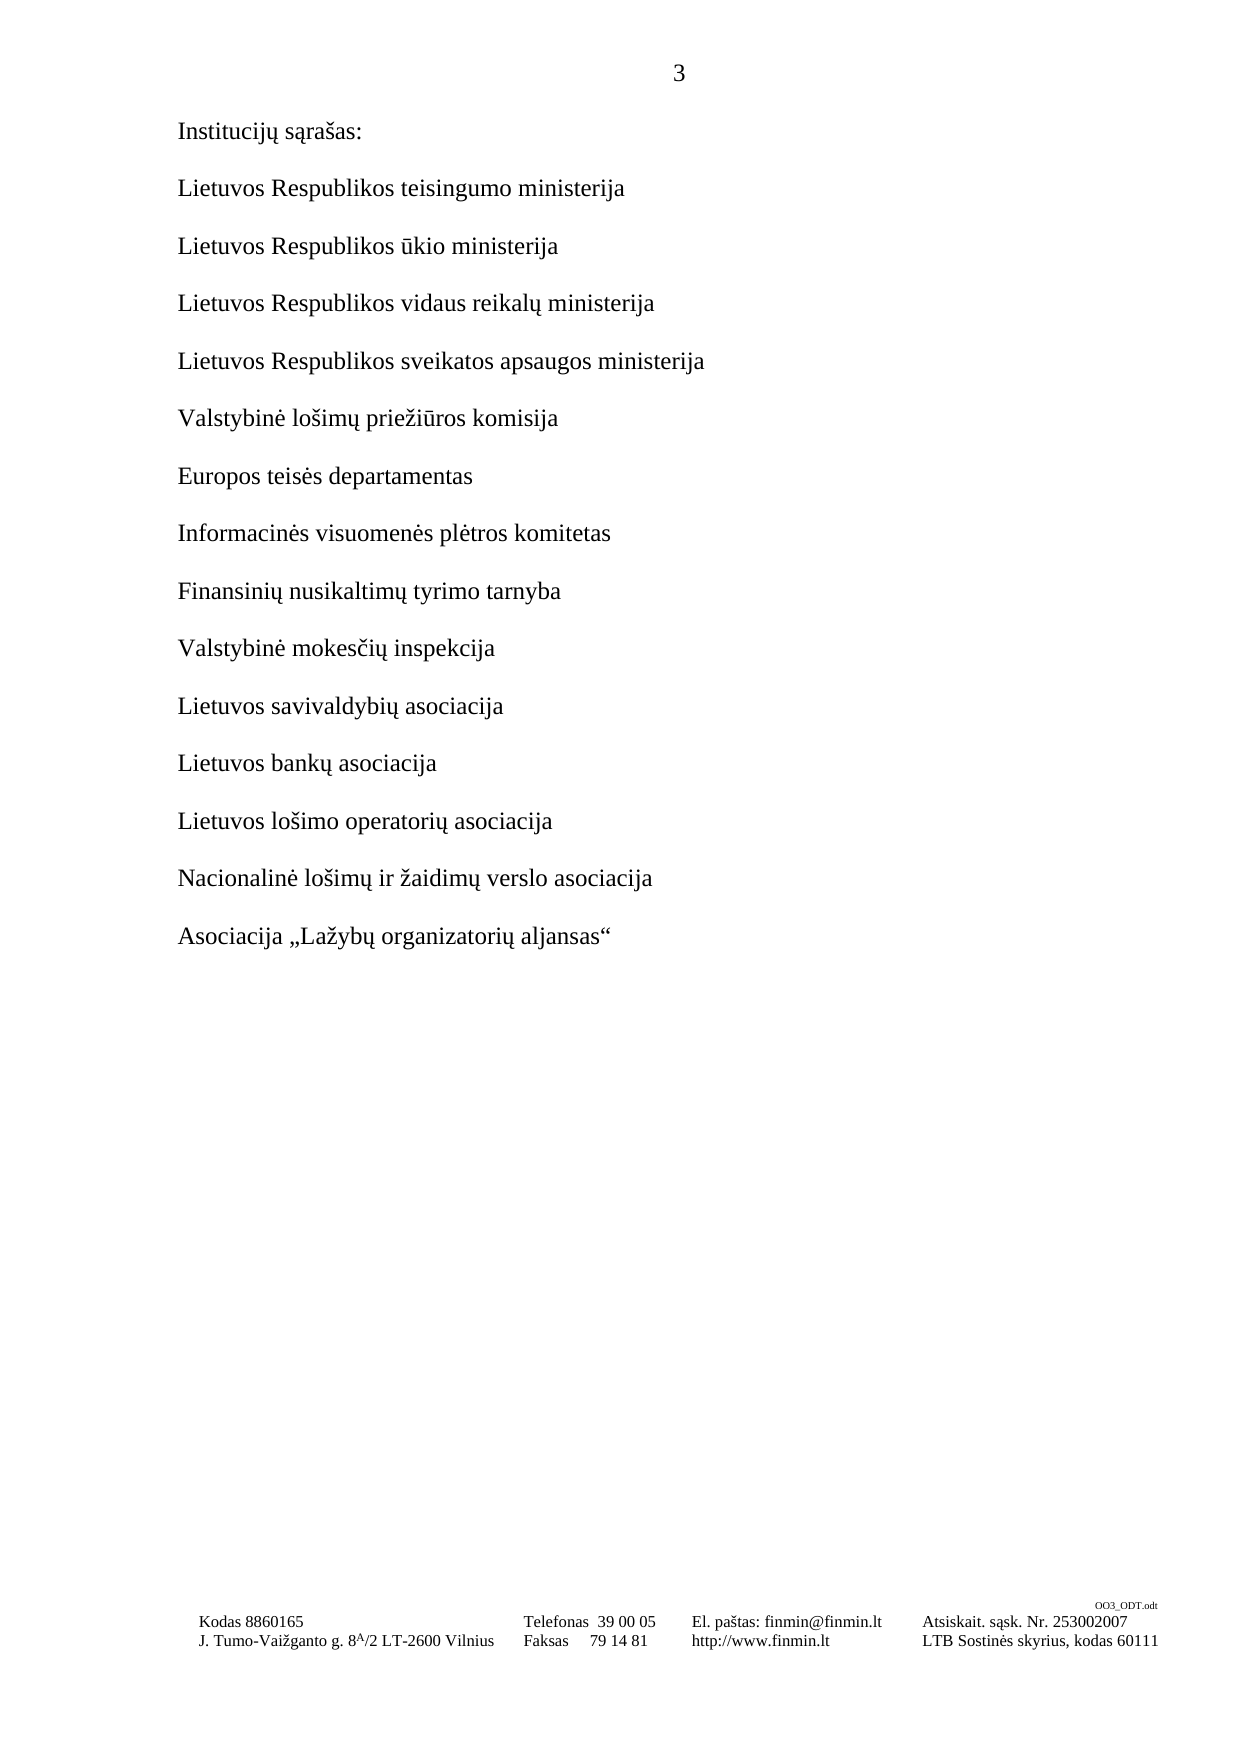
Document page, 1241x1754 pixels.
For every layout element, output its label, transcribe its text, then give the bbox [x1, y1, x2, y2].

text Lietuvos Respublikos vidaus reikalų ministerija [177, 288, 1181, 317]
text Nacionalinė lošimų ir žaidimų verslo asociacija [177, 863, 1181, 892]
text Lietuvos Respublikos ūkio ministerija [177, 231, 1181, 260]
text Institucijų sąrašas: [177, 116, 1181, 145]
text Lietuvos savivaldybių asociacija [177, 691, 1181, 720]
text Lietuvos Respublikos teisingumo ministerija [177, 173, 1181, 202]
text Valstybinė lošimų priežiūros komisija [177, 403, 1181, 432]
text Lietuvos lošimo operatorių asociacija [177, 806, 1181, 835]
text Europos teisės departamentas [177, 461, 1181, 490]
text Informacinės visuomenės plėtros komitetas [177, 518, 1181, 547]
text Lietuvos Respublikos sveikatos apsaugos ministerija [177, 346, 1181, 375]
text Finansinių nusikaltimų tyrimo tarnyba [177, 576, 1181, 605]
text Asociacija „Lažybų organizatorių aljansas“ [177, 921, 1181, 950]
text Lietuvos bankų asociacija [177, 748, 1181, 777]
text Valstybinė mokesčių inspekcija [177, 633, 1181, 662]
